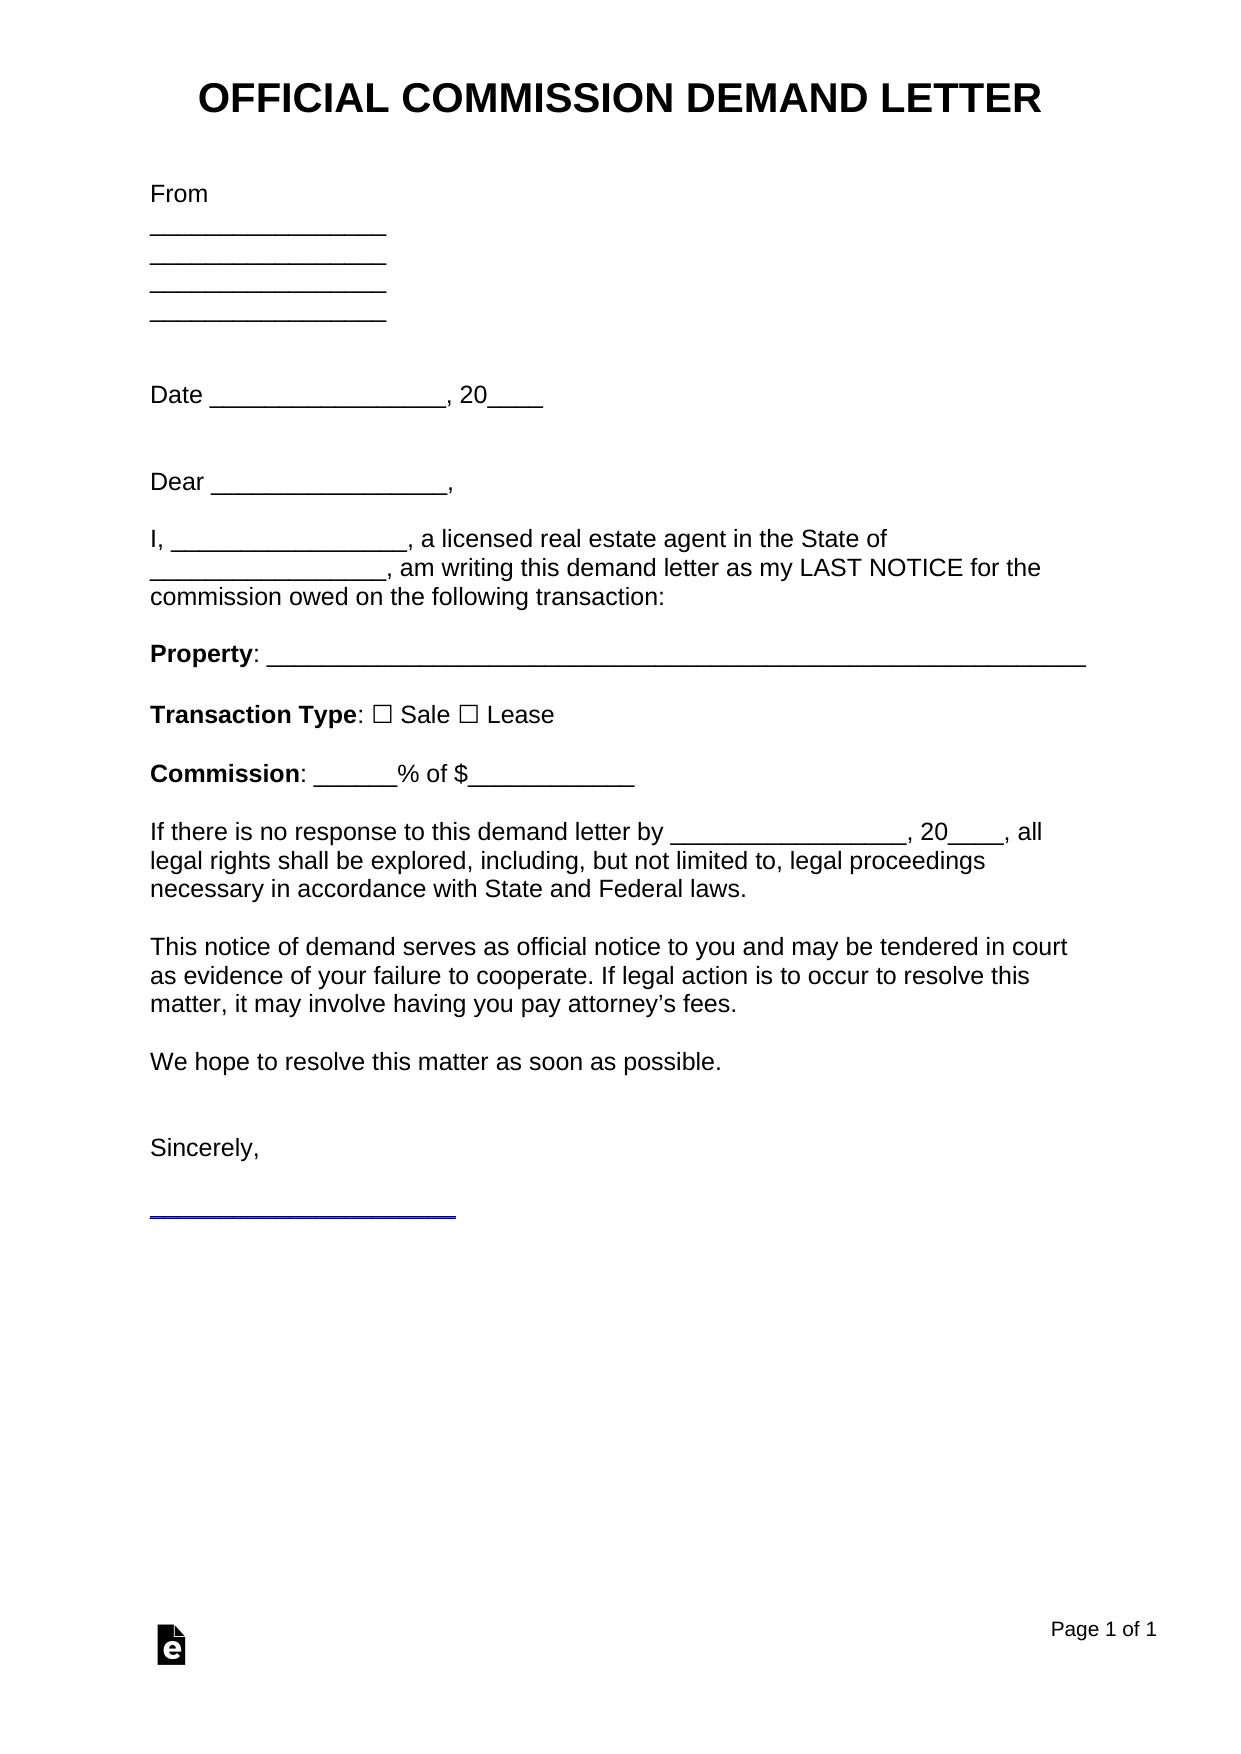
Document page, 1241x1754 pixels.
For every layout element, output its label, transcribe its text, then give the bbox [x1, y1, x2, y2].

text Commission: ______% of $____________ [150, 759, 1090, 788]
text Transaction Type: ☐ Sale ☐ Lease [150, 697, 1090, 731]
text Dear _________________, [150, 467, 1090, 495]
text _________________ [150, 294, 1090, 323]
text If there is no response to this demand letter by _________________, 20____, all legal rights shall be explored, including, but not limited to, legal proceedings necessary in accordance with State and Federal laws. [150, 817, 1090, 903]
text Property: ___________________________________________________________ [150, 639, 1090, 668]
text OFFICIAL COMMISSION DEMAND LETTER [150, 74, 1090, 122]
text _________________ [150, 265, 1090, 294]
text This notice of demand serves as official notice to you and may be tendered in court as evidence of your failure to cooperate. If legal action is to occur to resolve this matter, it may involve having you pay attorney’s fees. [150, 932, 1090, 1018]
text From [150, 179, 1090, 208]
text ______________________ [150, 1191, 1090, 1219]
text Sincerely, [150, 1133, 1090, 1162]
text We hope to resolve this matter as soon as possible. [150, 1047, 1090, 1076]
text Date _________________, 20____ [150, 380, 1090, 409]
text _________________ [150, 208, 1090, 237]
text I, _________________, a licensed real estate agent in the State of _________________, am writing this demand letter as my LAST NOTICE for the commission owed on the following transaction: [150, 524, 1090, 610]
text _________________ [150, 237, 1090, 265]
